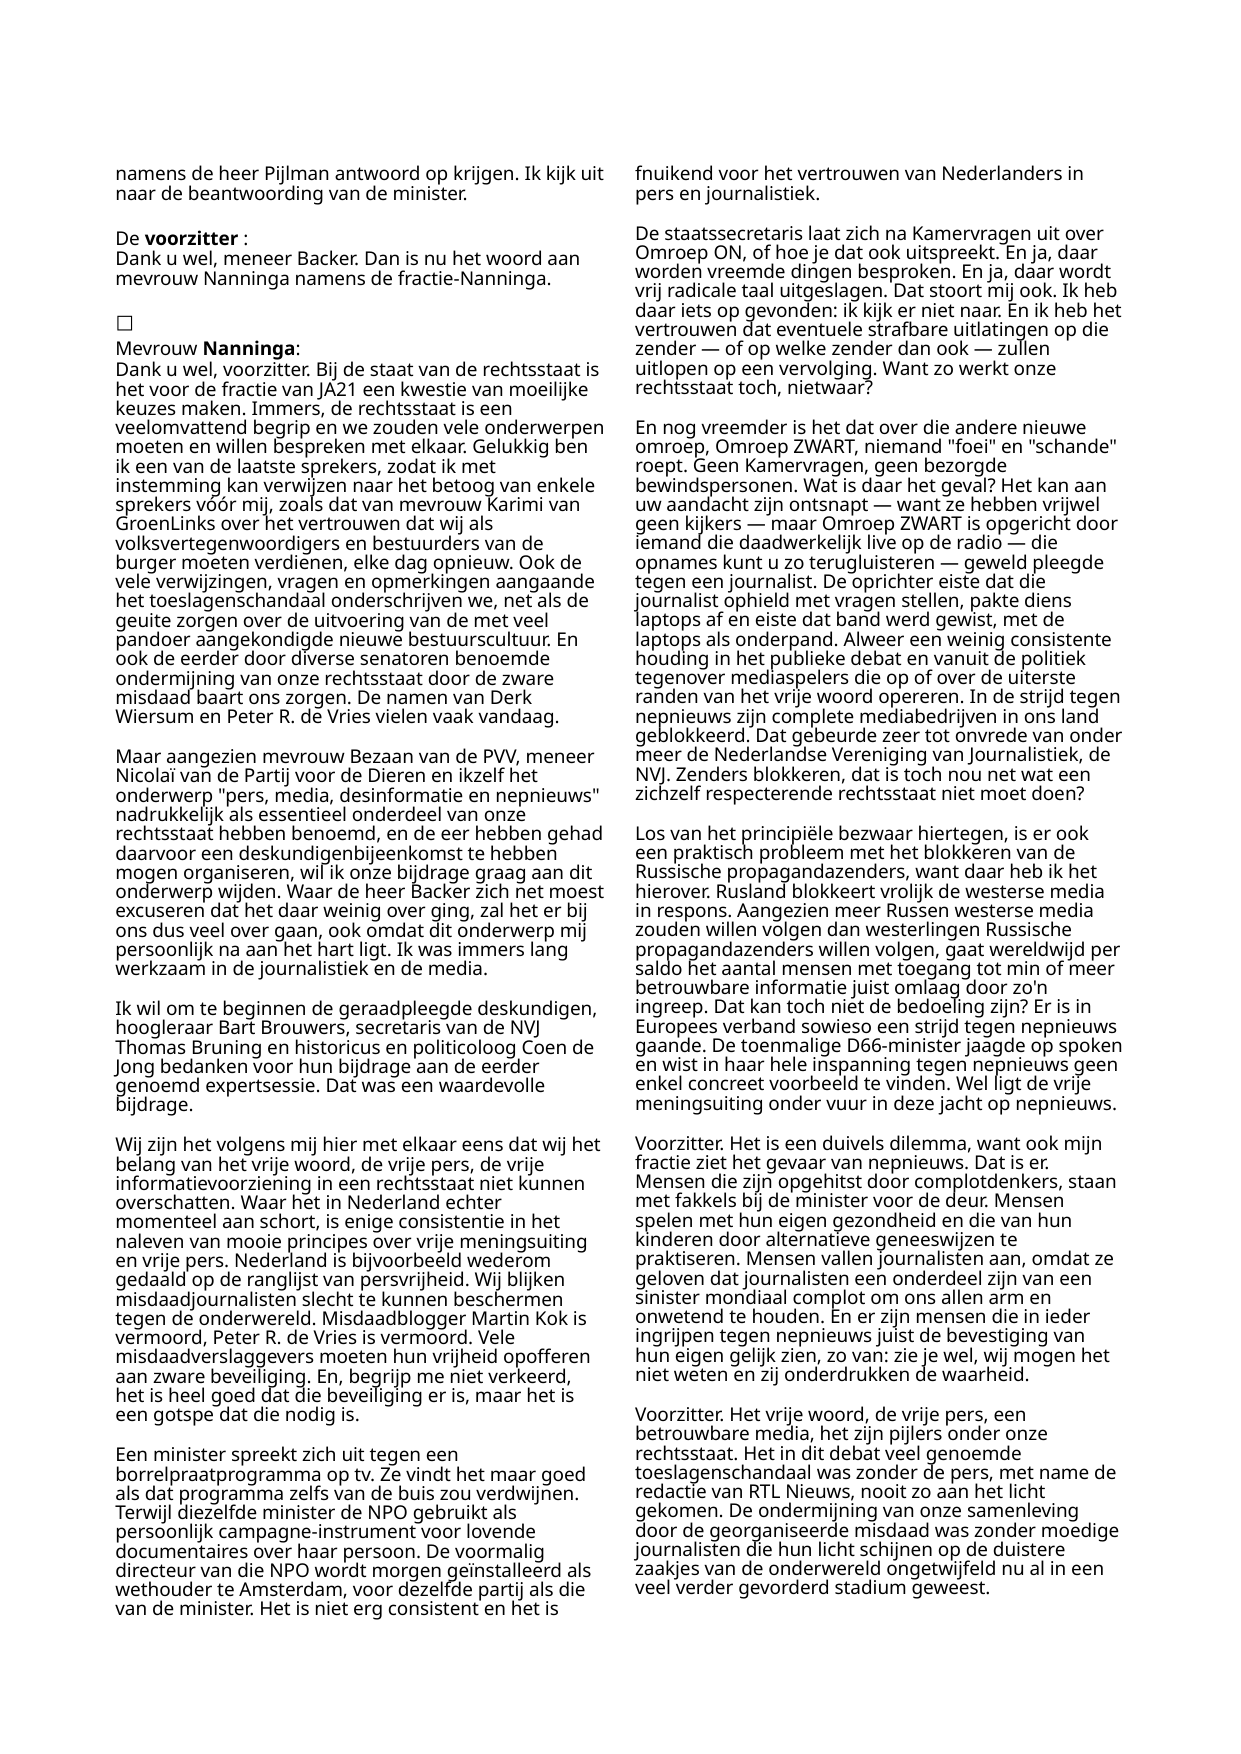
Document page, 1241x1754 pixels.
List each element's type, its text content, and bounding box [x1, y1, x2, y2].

text Maar aangezien mevrouw Bezaan van de PVV, meneer Nicolaï van de Partij voor de Dieren en ikzelf het onderwerp "pers, media, desinformatie en nepnieuws" nadrukkelijk als essentieel onderdeel van onze rechtsstaat hebben benoemd, en de eer hebben gehad daarvoor een deskundigenbijeenkomst te hebben mogen organiseren, wil ik onze bijdrage graag aan dit onderwerp wijden. Waar de heer Backer zich net moest excuseren dat het daar weinig over ging, zal het er bij ons dus veel over gaan, ook omdat dit onderwerp mij persoonlijk na aan het hart ligt. Ik was immers lang werkzaam in de journalistiek en de media. [115, 748, 605, 979]
text Dank u wel, meneer Backer. Dan is nu het woord aan mevrouw Nanninga namens de fractie-Nanninga. [115, 250, 605, 289]
text En nog vreemder is het dat over die andere nieuwe omroep, Omroep ZWART, niemand "foei" en "schande" roept. Geen Kamervragen, geen bezorgde bewindspersonen. Wat is daar het geval? Het kan aan uw aandacht zijn ontsnapt — want ze hebben vrijwel geen kijkers — maar Omroep ZWART is opgericht door iemand die daadwerkelijk live op de radio — die opnames kunt u zo terugluisteren — geweld pleegde tegen een journalist. De oprichter eiste dat die journalist ophield met vragen stellen, pakte diens laptops af en eiste dat band werd gewist, met de laptops als onderpand. Alweer een weinig consistente houding in het publieke debat en vanuit de politiek tegenover mediaspelers die op of over de uiterste randen van het vrije woord opereren. In de strijd tegen nepnieuws zijn complete mediabedrijven in ons land geblokkeerd. Dat gebeurde zeer tot onvrede van onder meer de Nederlandse Vereniging van Journalistiek, de NVJ. Zenders blokkeren, dat is toch nou net wat een zichzelf respecterende rechtsstaat niet moet doen? [635, 419, 1125, 804]
text De voorzitter : [115, 225, 605, 250]
text Ik wil om te beginnen de geraadpleegde deskundigen, hoogleraar Bart Brouwers, secretaris van de NVJ Thomas Bruning en historicus en politicoloog Coen de Jong bedanken voor hun bijdrage aan de eerder genoemd expertsessie. Dat was een waardevolle bijdrage. [115, 1000, 605, 1116]
text Wij zijn het volgens mij hier met elkaar eens dat wij het belang van het vrije woord, de vrije pers, de vrije informatievoorziening in een rechtsstaat niet kunnen overschatten. Waar het in Nederland echter momenteel aan schort, is enige consistentie in het naleven van mooie principes over vrije meningsuiting en vrije pers. Nederland is bijvoorbeeld wederom gedaald op de ranglijst van persvrijheid. Wij blijken misdaadjournalisten slecht te kunnen beschermen tegen de onderwereld. Misdaadblogger Martin Kok is vermoord, Peter R. de Vries is vermoord. Vele misdaadverslaggevers moeten hun vrijheid opofferen aan zware beveiliging. En, begrijp me niet verkeerd, het is heel goed dat die beveiliging er is, maar het is een gotspe dat die nodig is. [115, 1136, 605, 1426]
text fnuikend voor het vertrouwen van Nederlanders in pers en journalistiek. [635, 165, 1125, 204]
text Voorzitter. Het is een duivels dilemma, want ook mijn fractie ziet het gevaar van nepnieuws. Dat is er. Mensen die zijn opgehitst door complotdenkers, staan met fakkels bij de minister voor de deur. Mensen spelen met hun eigen gezondheid en die van hun kinderen door alternatieve geneeswijzen te praktiseren. Mensen vallen journalisten aan, omdat ze geloven dat journalisten een onderdeel zijn van een sinister mondiaal complot om ons allen arm en onwetend te houden. En er zijn mensen die in ieder ingrijpen tegen nepnieuws juist de bevestiging van hun eigen gelijk zien, zo van: zie je wel, wij mogen het niet weten en zij onderdrukken de waarheid. [635, 1135, 1125, 1385]
text Voorzitter. Het vrije woord, de vrije pers, een betrouwbare media, het zijn pijlers onder onze rechtsstaat. Het in dit debat veel genoemde toeslagenschandaal was zonder de pers, met name de redactie van RTL Nieuws, nooit zo aan het licht gekomen. De ondermijning van onze samenleving door de georganiseerde misdaad was zonder moedige journalisten die hun licht schijnen op de duistere zaakjes van de onderwereld ongetwijfeld nu al in een veel verder gevorderd stadium geweest. [635, 1406, 1125, 1599]
text Mevrouw Nanninga: [115, 336, 605, 361]
text De staatssecretaris laat zich na Kamervragen uit over Omroep ON, of hoe je dat ook uitspreekt. En ja, daar worden vreemde dingen besproken. En ja, daar wordt vrij radicale taal uitgeslagen. Dat stoort mij ook. Ik heb daar iets op gevonden: ik kijk er niet naar. En ik heb het vertrouwen dat eventuele strafbare uitlatingen op die zender — of op welke zender dan ook — zullen uitlopen op een vervolging. Want zo werkt onze rechtsstaat toch, nietwaar? [635, 224, 1125, 398]
text Dank u wel, voorzitter. Bij de staat van de rechtsstaat is het voor de fractie van JA21 een kwestie van moeilijke keuzes maken. Immers, de rechtsstaat is een veelomvattend begrip en we zouden vele onderwerpen moeten en willen bespreken met elkaar. Gelukkig ben ik een van de laatste sprekers, zodat ik met instemming kan verwijzen naar het betoog van enkele sprekers vóór mij, zoals dat van mevrouw Karimi van GroenLinks over het vertrouwen dat wij als volksvertegenwoordigers en bestuurders van de burger moeten verdienen, elke dag opnieuw. Ook de vele verwijzingen, vragen en opmerkingen aangaande het toeslagenschandaal onderschrijven we, net als de geuite zorgen over de uitvoering van de met veel pandoer aangekondigde nieuwe bestuurscultuur. En ook de eerder door diverse senatoren benoemde ondermijning van onze rechtsstaat door de zware misdaad baart ons zorgen. De namen van Derk Wiersum en Peter R. de Vries vielen vaak vandaag. [115, 361, 605, 727]
text namens de heer Pijlman antwoord op krijgen. Ik kijk uit naar de beantwoording van de minister. [115, 165, 605, 204]
text Een minister spreekt zich uit tegen een borrelpraatprogramma op tv. Ze vindt het maar goed als dat programma zelfs van de buis zou verdwijnen. Terwijl diezelfde minister de NPO gebruikt als persoonlijk campagne-instrument voor lovende documentaires over haar persoon. De voormalig directeur van die NPO wordt morgen geïnstalleerd als wethouder te Amsterdam, voor dezelfde partij als die van de minister. Het is niet erg consistent en het is [115, 1446, 605, 1620]
text ⬜ [115, 310, 605, 336]
text Los van het principiële bezwaar hiertegen, is er ook een praktisch probleem met het blokkeren van de Russische propagandazenders, want daar heb ik het hierover. Rusland blokkeert vrolijk de westerse media in respons. Aangezien meer Russen westerse media zouden willen volgen dan westerlingen Russische propagandazenders willen volgen, gaat wereldwijd per saldo het aantal mensen met toegang tot min of meer betrouwbare informatie juist omlaag door zo'n ingreep. Dat kan toch niet de bedoeling zijn? Er is in Europees verband sowieso een strijd tegen nepnieuws gaande. De toenmalige D66-minister jaagde op spoken en wist in haar hele inspanning tegen nepnieuws geen enkel concreet voorbeeld te vinden. Wel ligt de vrije meningsuiting onder vuur in deze jacht op nepnieuws. [635, 825, 1125, 1114]
